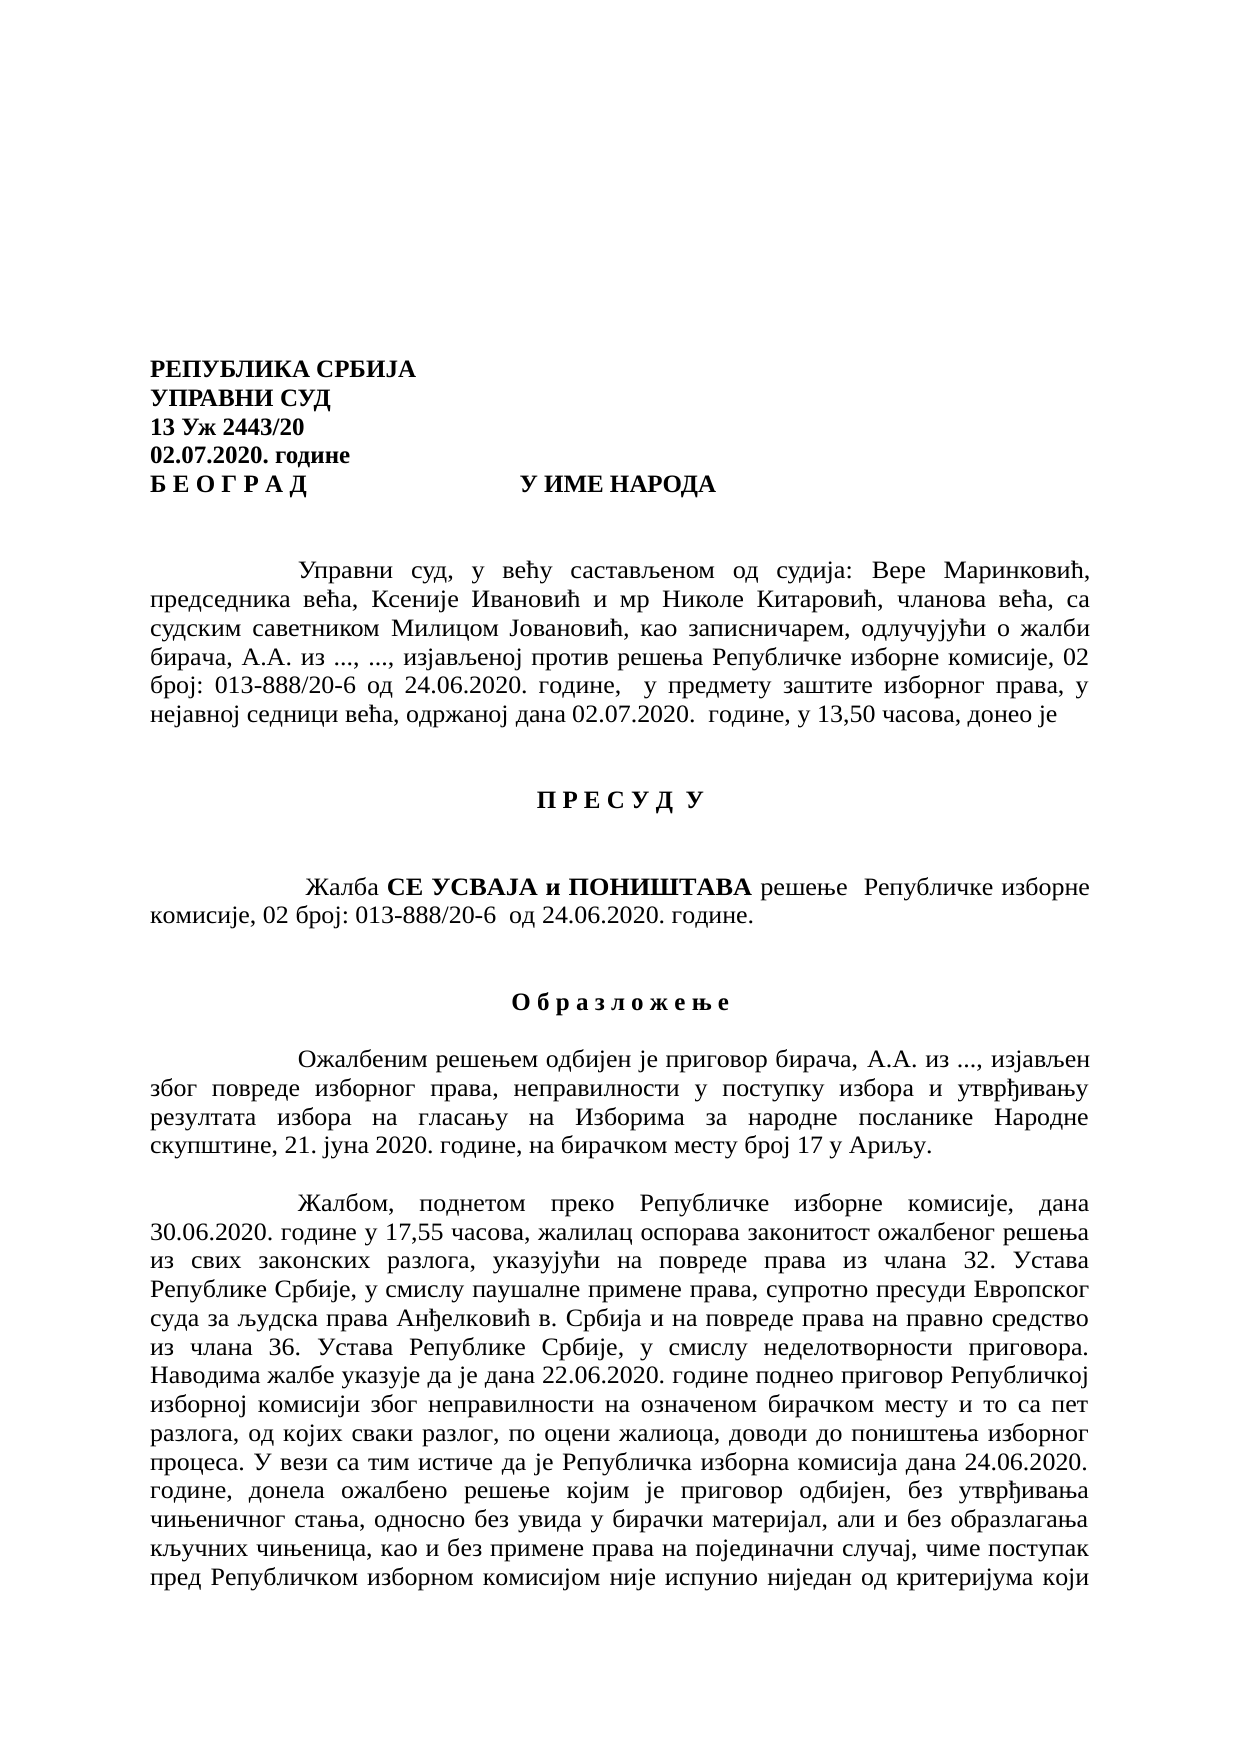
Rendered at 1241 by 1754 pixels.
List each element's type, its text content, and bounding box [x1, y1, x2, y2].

text 02.07.2020. године [150, 440, 1090, 469]
text Б Е О Г Р А Д У ИМЕ НАРОДА [150, 469, 1090, 498]
text Жалбом, поднетом преко Републичке изборне комисије, дана 30.06.2020. године у 17,55 часова, жалилац оспорава законитост ожалбеног решења из свих законских разлога, указујући на повреде права из члана 32. Устава Републике Србије, у смислу паушалне примене права, супротно пресуди Европског суда за људска права Анђелковић в. Србија и на повреде права на правно средство из члана 36. Устава Републике Србије, у смислу неделотворности приговора. Наводима жалбе указује да је дана 22.06.2020. године поднео приговор Републичкоj изборној комисији због неправилности на означеном бирачком месту и то са пет разлога, од којих сваки разлог, по оцени жалиоца, доводи до поништења изборног процеса. У вези са тим истиче да је Републичка изборна комисија дана 24.06.2020. године, донела ожалбено решење којим је приговор одбијен, без утврђивања чињеничног стања, односно без увида у бирачки материјал, али и без образлагања кључних чињеница, као и без примене права на појединачни случај, чиме поступак пред Републичком изборном комисијом није испунио ниједан од критеријума који [150, 1188, 1090, 1590]
text О б р а з л о ж е њ е [150, 987, 1090, 1015]
text УПРАВНИ СУД [150, 383, 1090, 412]
text Управни суд, у већу састављеном од судија: Вере Маринковић, председника већа, Ксеније Ивановић и мр Николе Китаровић, чланова већа, са судским саветником Милицом Јовановић, као записничарем, одлучујући о жалби бирача, А.А. из ..., ..., изјављеној против решења Републичке изборне комисије, 02 број: 013-888/20-6 од 24.06.2020. године, у предмету заштите изборног права, у нејавној седници већа, одржаној дана 02.07.2020. године, у 13,50 часова, донео је [150, 555, 1090, 728]
text РЕПУБЛИКА СРБИЈА [150, 148, 1090, 383]
text Жалба СЕ УСВАЈА и ПОНИШТАВА решење Републичке изборне комисије, 02 број: 013-888/20-6 од 24.06.2020. године. [150, 872, 1090, 929]
text П Р Е С У Д У [150, 785, 1090, 814]
text Ожалбеним решењем одбијен је приговор бирача, А.А. из ..., изјављен због повреде изборног права, неправилности у поступку избора и утврђивању резултата избора на гласању на Изборима за народне посланике Народне скупштине, 21. јуна 2020. године, на бирачком месту број 17 у Ариљу. [150, 1044, 1090, 1159]
text 13 Уж 2443/20 [150, 412, 1090, 440]
